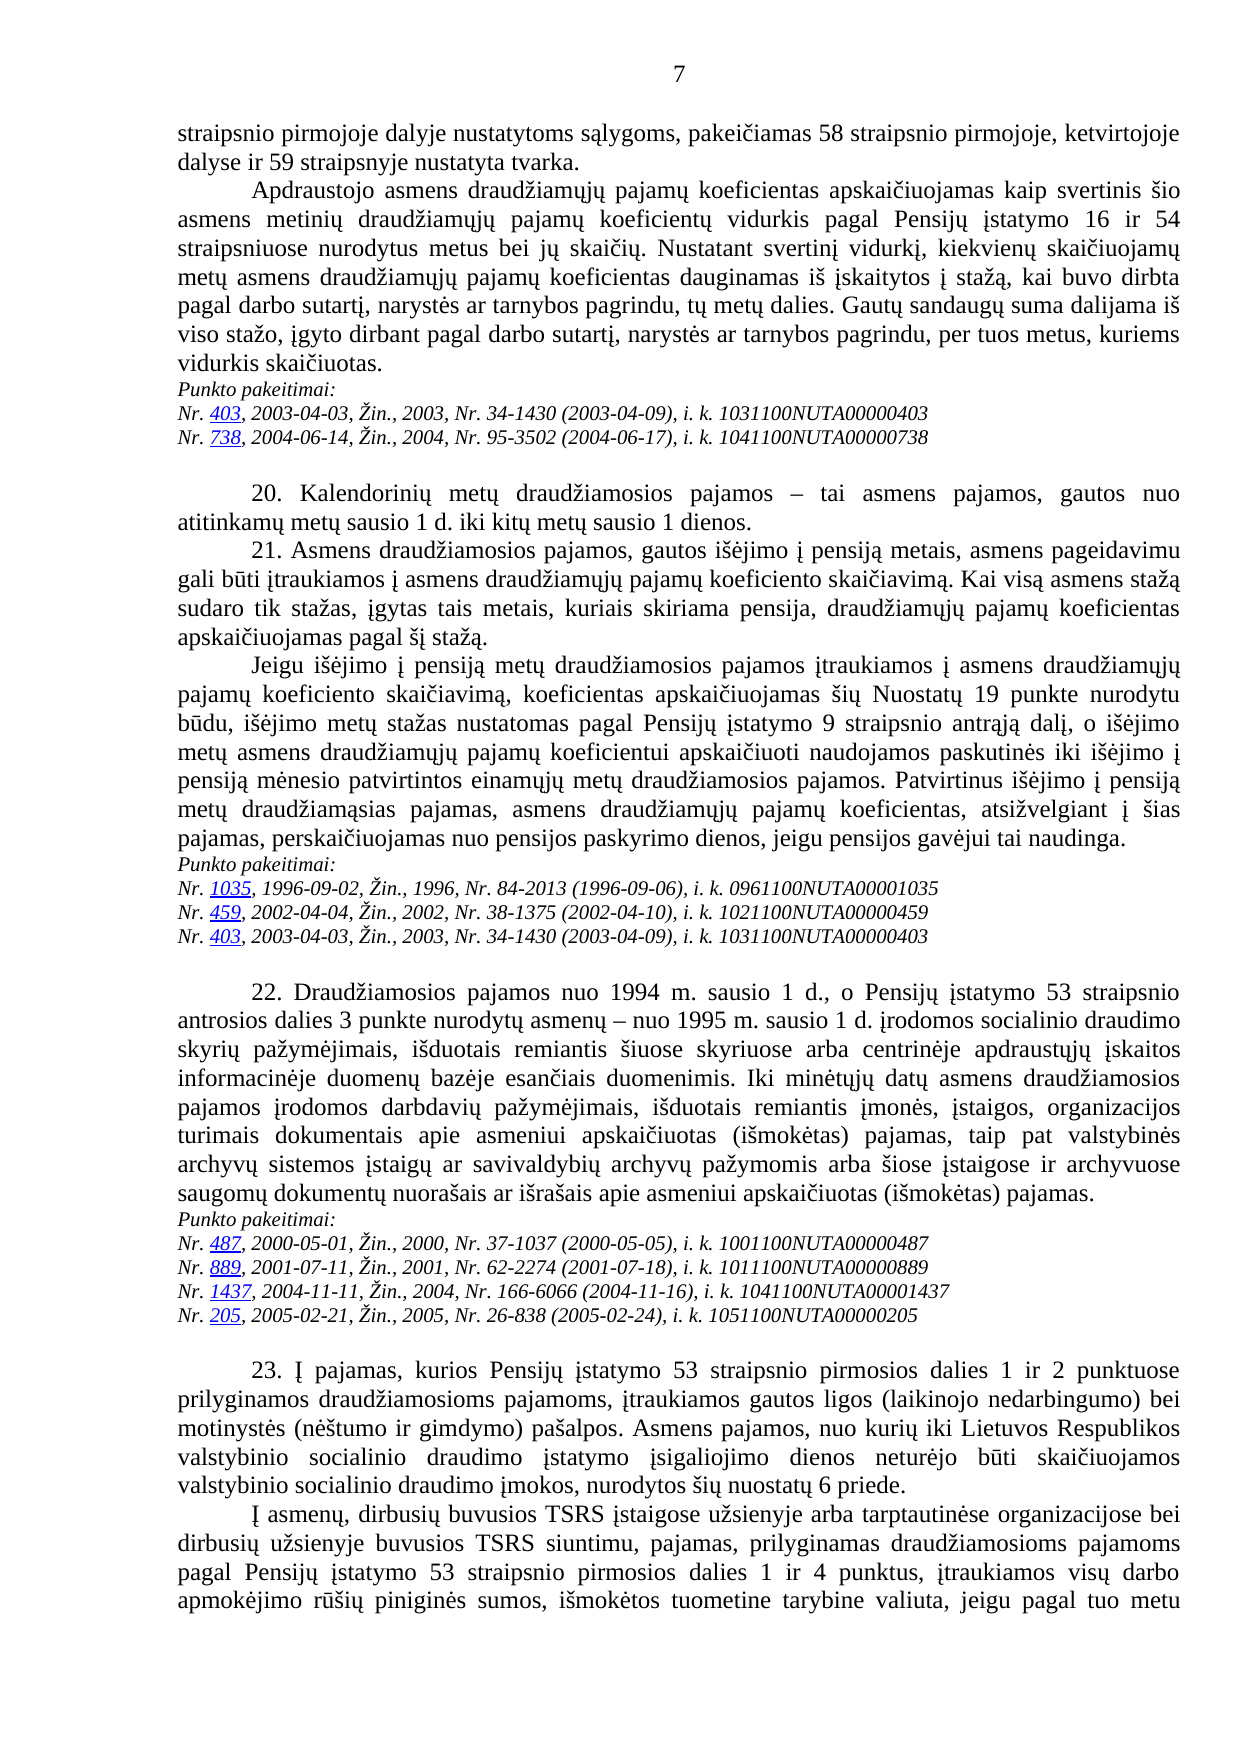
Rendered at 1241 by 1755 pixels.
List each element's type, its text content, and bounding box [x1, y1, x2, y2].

text Nr. 487, 2000-05-01, Žin., 2000, Nr. 37-1037 (2000-05-05), i. k. 1001100NUTA00000487 [177, 1231, 1181, 1255]
text Punkto pakeitimai: [177, 377, 1181, 401]
text Nr. 403, 2003-04-03, Žin., 2003, Nr. 34-1430 (2003-04-09), i. k. 1031100NUTA00000403 [177, 924, 1181, 948]
text Nr. 205, 2005-02-21, Žin., 2005, Nr. 26-838 (2005-02-24), i. k. 1051100NUTA00000205 [177, 1303, 1181, 1327]
text straipsnio pirmojoje dalyje nustatytoms sąlygoms, pakeičiamas 58 straipsnio pirmojoje, ketvirtojoje dalyse ir 59 straipsnyje nustatyta tvarka. [177, 118, 1181, 176]
text Punkto pakeitimai: [177, 1207, 1181, 1231]
text Į asmenų, dirbusių buvusios TSRS įstaigose užsienyje arba tarptautinėse organizacijose bei dirbusių užsienyje buvusios TSRS siuntimu, pajamas, prilyginamas draudžiamosioms pajamoms pagal Pensijų įstatymo 53 straipsnio pirmosios dalies 1 ir 4 punktus, įtraukiamos visų darbo apmokėjimo rūšių piniginės sumos, išmokėtos tuometine tarybine valiuta, jeigu pagal tuo metu [177, 1499, 1181, 1614]
text 21. Asmens draudžiamosios pajamos, gautos išėjimo į pensiją metais, asmens pageidavimu gali būti įtraukiamos į asmens draudžiamųjų pajamų koeficiento skaičiavimą. Kai visą asmens stažą sudaro tik stažas, įgytas tais metais, kuriais skiriama pensija, draudžiamųjų pajamų koeficientas apskaičiuojamas pagal šį stažą. [177, 535, 1181, 650]
text Nr. 889, 2001-07-11, Žin., 2001, Nr. 62-2274 (2001-07-18), i. k. 1011100NUTA00000889 [177, 1255, 1181, 1279]
text Apdraustojo asmens draudžiamųjų pajamų koeficientas apskaičiuojamas kaip svertinis šio asmens metinių draudžiamųjų pajamų koeficientų vidurkis pagal Pensijų įstatymo 16 ir 54 straipsniuose nurodytus metus bei jų skaičių. Nustatant svertinį vidurkį, kiekvienų skaičiuojamų metų asmens draudžiamųjų pajamų koeficientas dauginamas iš įskaitytos į stažą, kai buvo dirbta pagal darbo sutartį, narystės ar tarnybos pagrindu, tų metų dalies. Gautų sandaugų suma dalijama iš viso stažo, įgyto dirbant pagal darbo sutartį, narystės ar tarnybos pagrindu, per tuos metus, kuriems vidurkis skaičiuotas. [177, 176, 1181, 377]
text Nr. 1035, 1996-09-02, Žin., 1996, Nr. 84-2013 (1996-09-06), i. k. 0961100NUTA00001035 [177, 876, 1181, 900]
text Nr. 403, 2003-04-03, Žin., 2003, Nr. 34-1430 (2003-04-09), i. k. 1031100NUTA00000403 [177, 401, 1181, 425]
text 20. Kalendorinių metų draudžiamosios pajamos – tai asmens pajamos, gautos nuo atitinkamų metų sausio 1 d. iki kitų metų sausio 1 dienos. [177, 478, 1181, 535]
text Nr. 1437, 2004-11-11, Žin., 2004, Nr. 166-6066 (2004-11-16), i. k. 1041100NUTA00001437 [177, 1279, 1181, 1303]
text Nr. 459, 2002-04-04, Žin., 2002, Nr. 38-1375 (2002-04-10), i. k. 1021100NUTA00000459 [177, 900, 1181, 924]
text 23. Į pajamas, kurios Pensijų įstatymo 53 straipsnio pirmosios dalies 1 ir 2 punktuose prilyginamos draudžiamosioms pajamoms, įtraukiamos gautos ligos (laikinojo nedarbingumo) bei motinystės (nėštumo ir gimdymo) pašalpos. Asmens pajamos, nuo kurių iki Lietuvos Respublikos valstybinio socialinio draudimo įstatymo įsigaliojimo dienos neturėjo būti skaičiuojamos valstybinio socialinio draudimo įmokos, nurodytos šių nuostatų 6 priede. [177, 1356, 1181, 1499]
text 22. Draudžiamosios pajamos nuo 1994 m. sausio 1 d., o Pensijų įstatymo 53 straipsnio antrosios dalies 3 punkte nurodytų asmenų – nuo 1995 m. sausio 1 d. įrodomos socialinio draudimo skyrių pažymėjimais, išduotais remiantis šiuose skyriuose arba centrinėje apdraustųjų įskaitos informacinėje duomenų bazėje esančiais duomenimis. Iki minėtųjų datų asmens draudžiamosios pajamos įrodomos darbdavių pažymėjimais, išduotais remiantis įmonės, įstaigos, organizacijos turimais dokumentais apie asmeniui apskaičiuotas (išmokėtas) pajamas, taip pat valstybinės archyvų sistemos įstaigų ar savivaldybių archyvų pažymomis arba šiose įstaigose ir archyvuose saugomų dokumentų nuorašais ar išrašais apie asmeniui apskaičiuotas (išmokėtas) pajamas. [177, 977, 1181, 1207]
text Nr. 738, 2004-06-14, Žin., 2004, Nr. 95-3502 (2004-06-17), i. k. 1041100NUTA00000738 [177, 425, 1181, 449]
text Jeigu išėjimo į pensiją metų draudžiamosios pajamos įtraukiamos į asmens draudžiamųjų pajamų koeficiento skaičiavimą, koeficientas apskaičiuojamas šių Nuostatų 19 punkte nurodytu būdu, išėjimo metų stažas nustatomas pagal Pensijų įstatymo 9 straipsnio antrąją dalį, o išėjimo metų asmens draudžiamųjų pajamų koeficientui apskaičiuoti naudojamos paskutinės iki išėjimo į pensiją mėnesio patvirtintos einamųjų metų draudžiamosios pajamos. Patvirtinus išėjimo į pensiją metų draudžiamąsias pajamas, asmens draudžiamųjų pajamų koeficientas, atsižvelgiant į šias pajamas, perskaičiuojamas nuo pensijos paskyrimo dienos, jeigu pensijos gavėjui tai naudinga. [177, 650, 1181, 852]
text Punkto pakeitimai: [177, 852, 1181, 876]
